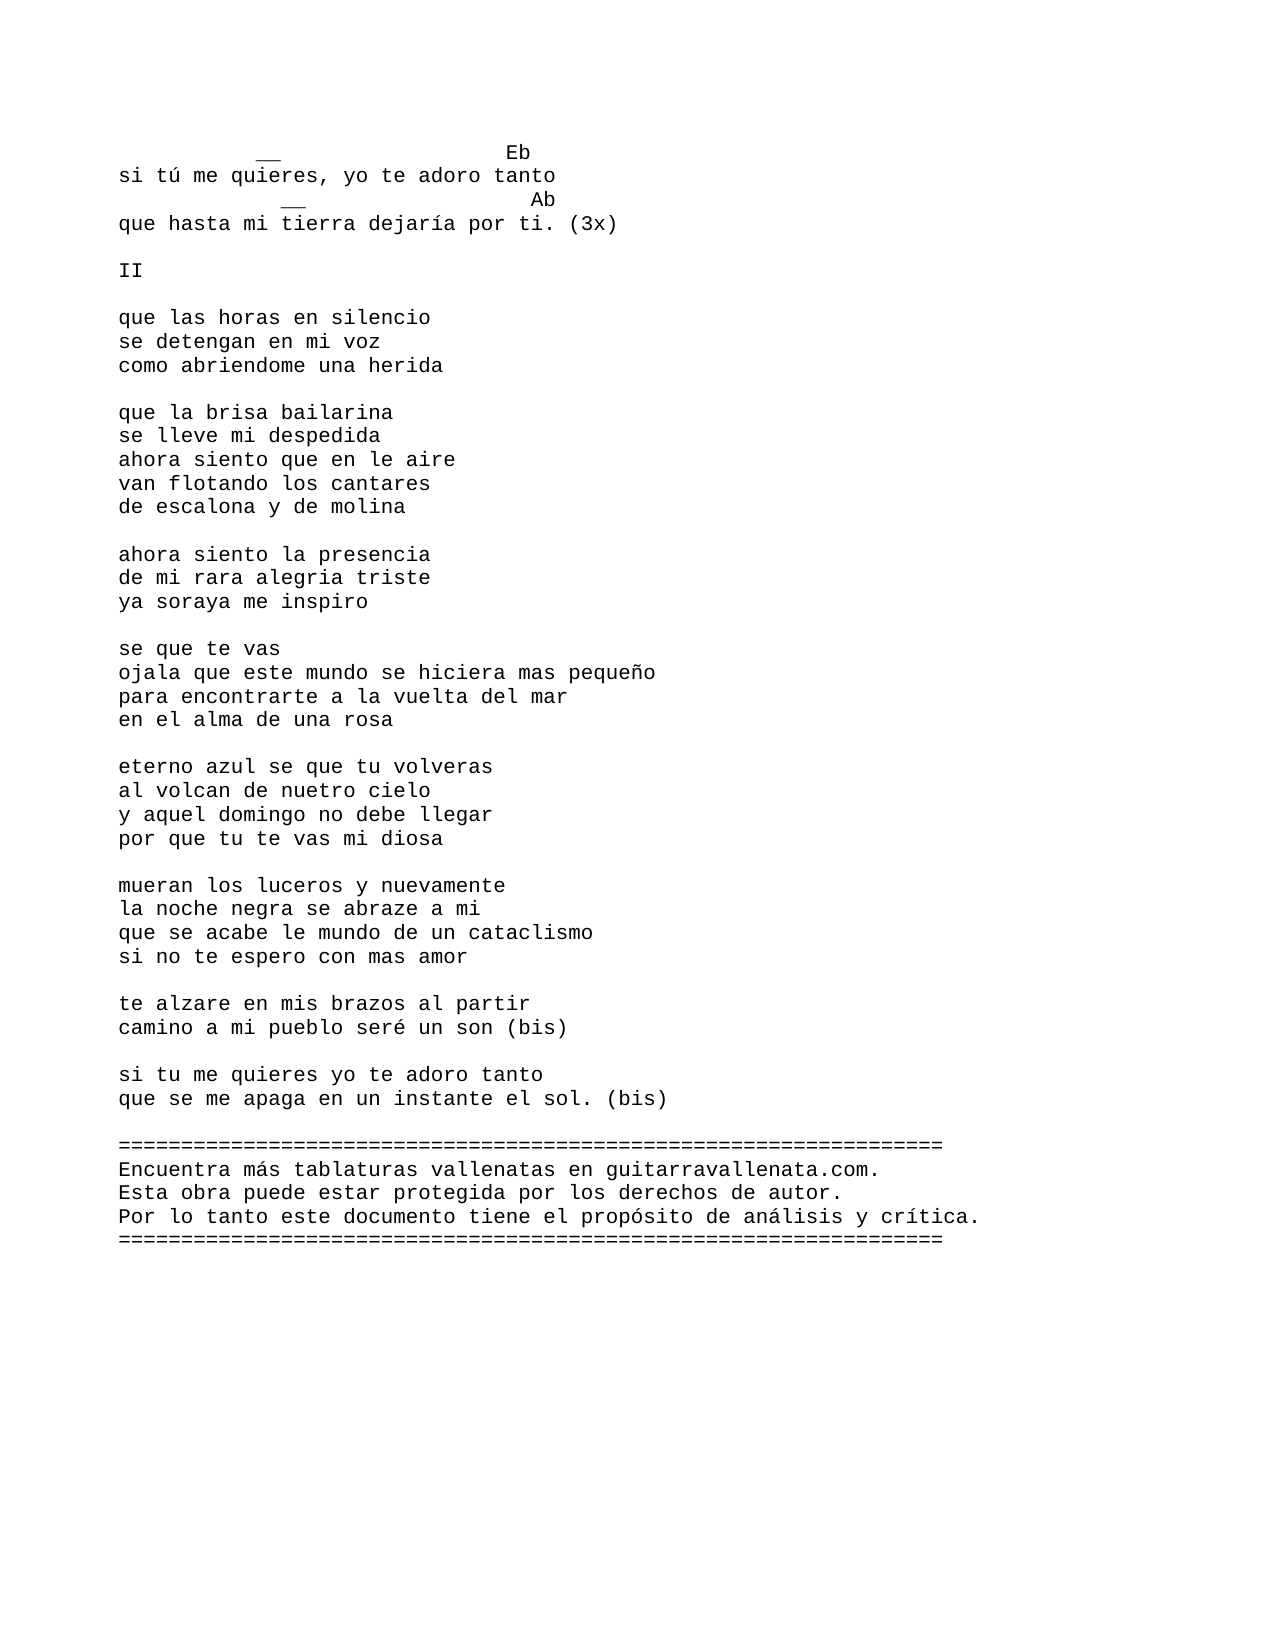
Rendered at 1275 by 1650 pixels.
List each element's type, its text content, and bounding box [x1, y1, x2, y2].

text II [118, 260, 1157, 284]
text se lleve mi despedida [118, 426, 1157, 449]
text en el alma de una rosa [118, 709, 1157, 733]
text la noche negra se abraze a mi [118, 898, 1157, 922]
text te alzare en mis brazos al partir [118, 993, 1157, 1017]
text se que te vas [118, 638, 1157, 662]
text ya soraya me inspiro [118, 591, 1157, 615]
text que se acabe le mundo de un cataclismo [118, 922, 1157, 946]
text de escalona y de molina [118, 496, 1157, 520]
text al volcan de nuetro cielo [118, 780, 1157, 804]
text que hasta mi tierra dejaría por ti. (3x) [118, 213, 1157, 236]
text si tú me quieres, yo te adoro tanto [118, 165, 1157, 189]
text mueran los luceros y nuevamente [118, 875, 1157, 898]
text como abriendome una herida [118, 354, 1157, 378]
text ================================================================== [118, 1229, 1157, 1253]
text ojala que este mundo se hiciera mas pequeño [118, 662, 1157, 686]
text eterno azul se que tu volveras [118, 757, 1157, 780]
text por que tu te vas mi diosa [118, 827, 1157, 851]
text Esta obra puede estar protegida por los derechos de autor. [118, 1182, 1157, 1206]
text camino a mi pueblo seré un son (bis) [118, 1017, 1157, 1040]
text si no te espero con mas amor [118, 946, 1157, 969]
text para encontrarte a la vuelta del mar [118, 686, 1157, 709]
text de mi rara alegria triste [118, 567, 1157, 591]
text si tu me quieres yo te adoro tanto [118, 1064, 1157, 1088]
text ================================================================== [118, 1135, 1157, 1158]
text ahora siento la presencia [118, 544, 1157, 567]
text se detengan en mi voz [118, 331, 1157, 354]
text __ Ab [118, 189, 1157, 213]
text van flotando los cantares [118, 473, 1157, 496]
text y aquel domingo no debe llegar [118, 804, 1157, 827]
text __ Eb [118, 142, 1157, 165]
text que la brisa bailarina [118, 402, 1157, 426]
text Encuentra más tablaturas vallenatas en guitarravallenata.com. [118, 1158, 1157, 1182]
text ahora siento que en le aire [118, 449, 1157, 473]
text Por lo tanto este documento tiene el propósito de análisis y crítica. [118, 1206, 1157, 1229]
text que se me apaga en un instante el sol. (bis) [118, 1088, 1157, 1111]
text que las horas en silencio [118, 307, 1157, 331]
